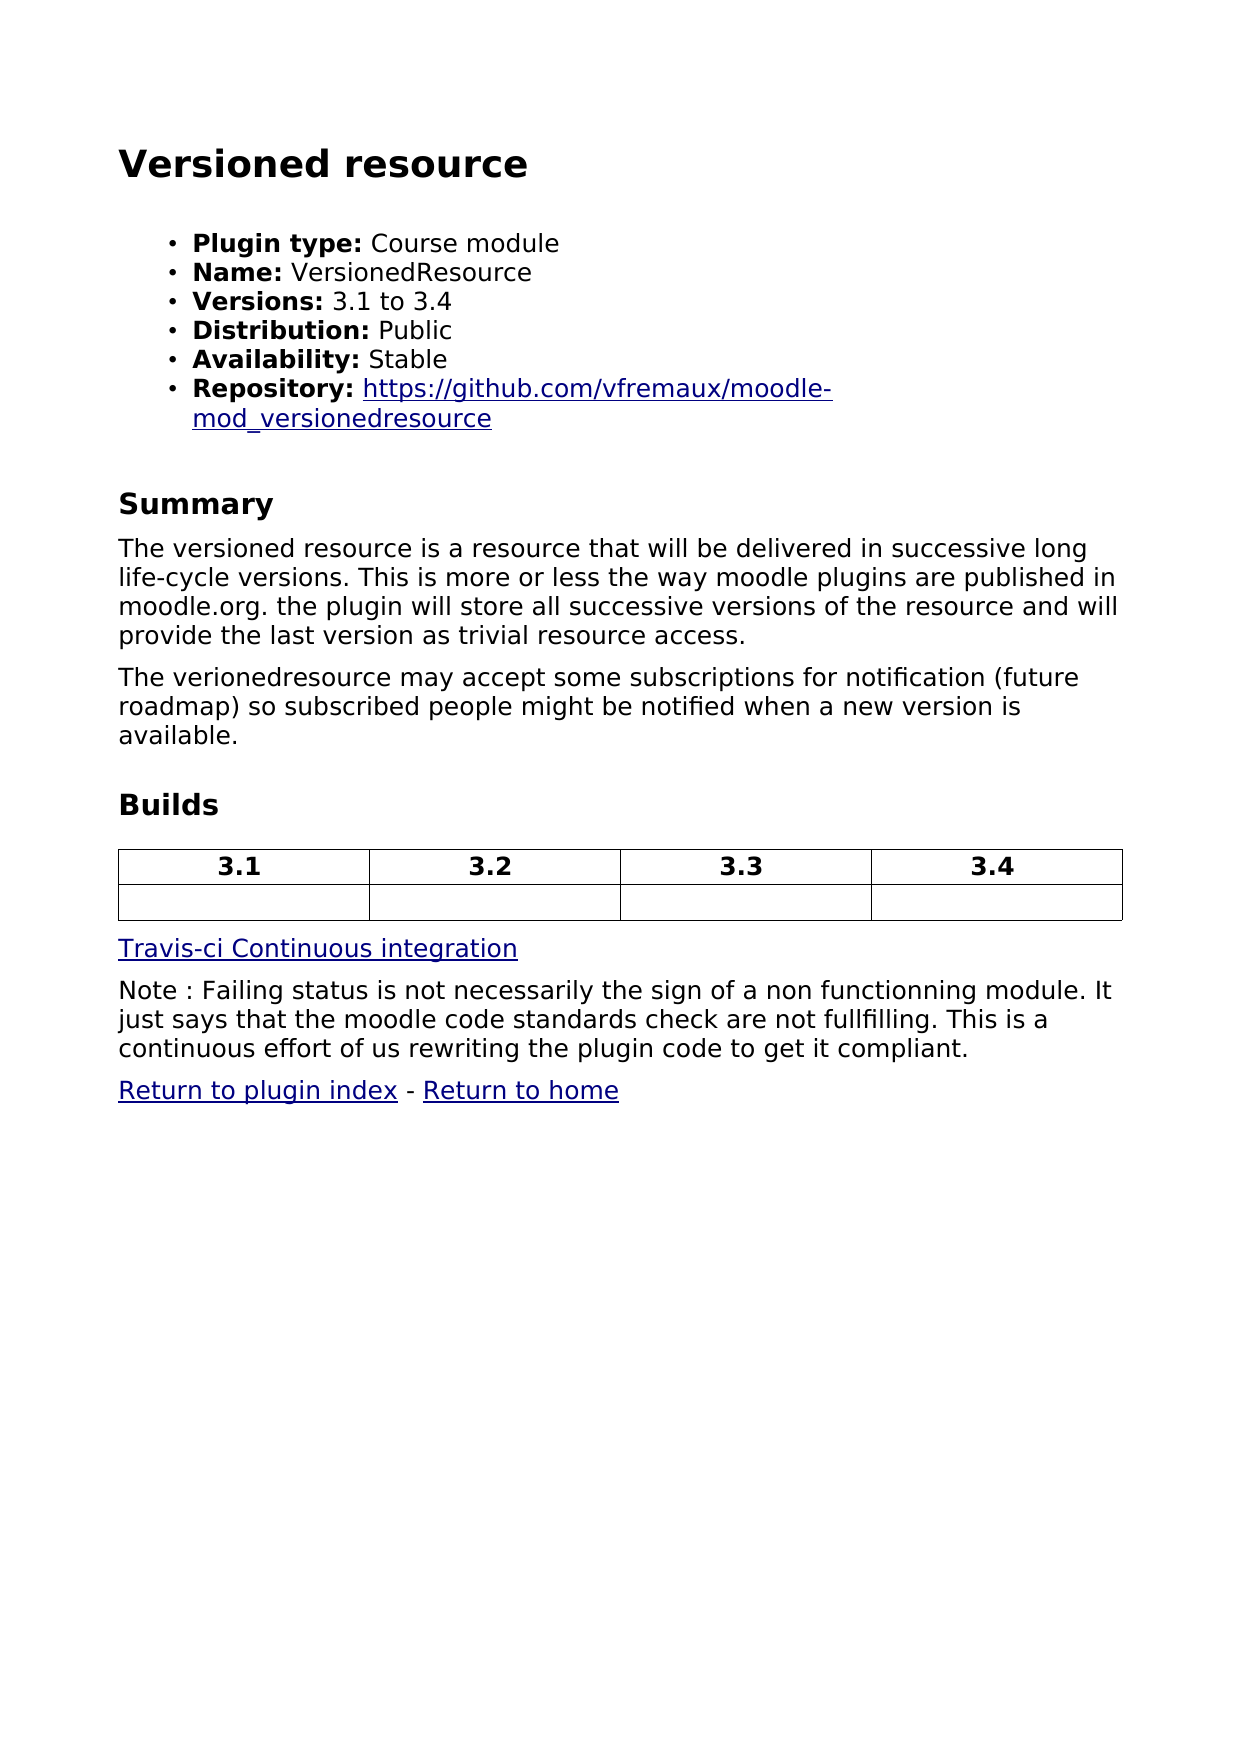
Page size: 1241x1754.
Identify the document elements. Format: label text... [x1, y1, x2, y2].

list Distribution: Public [177, 316, 1122, 345]
table_cell [370, 885, 620, 919]
list Name: VersionedResource [177, 258, 1122, 287]
table_cell [872, 885, 1122, 919]
table_cell [119, 885, 369, 919]
table_header 3.4 [872, 850, 1122, 884]
text Note : Failing status is not necessarily the sign of a non functionning module. It just says that the moodle code standards check are not fullfilling. This is a continuous effort of us rewriting the plugin code to get it compliant. [118, 976, 1122, 1063]
text The versioned resource is a resource that will be delivered in successive long life-cycle versions. This is more or less the way moodle plugins are published in moodle.org. the plugin will store all successive versions of the resource and will provide the last version as trivial resource access. [118, 534, 1122, 651]
text Travis-ci Continuous integration [118, 934, 1122, 963]
subtitle Summary [118, 487, 1122, 521]
list Repository: https://github.com/vfremaux/moodle-mod_versionedresource [177, 374, 1122, 433]
list Versions: 3.1 to 3.4 [177, 287, 1122, 316]
table_cell [621, 885, 871, 919]
text The verionedresource may accept some subscriptions for notification (future roadmap) so subscribed people might be notified when a new version is available. [118, 663, 1122, 751]
subtitle Builds [118, 788, 1122, 822]
table_header 3.1 [119, 850, 369, 884]
text Return to plugin index - Return to home [118, 1076, 1122, 1105]
table_header 3.2 [370, 850, 620, 884]
list Availability: Stable [177, 345, 1122, 374]
subtitle Versioned resource [118, 143, 1122, 187]
table_header 3.3 [621, 850, 871, 884]
list Plugin type: Course module [177, 229, 1122, 258]
